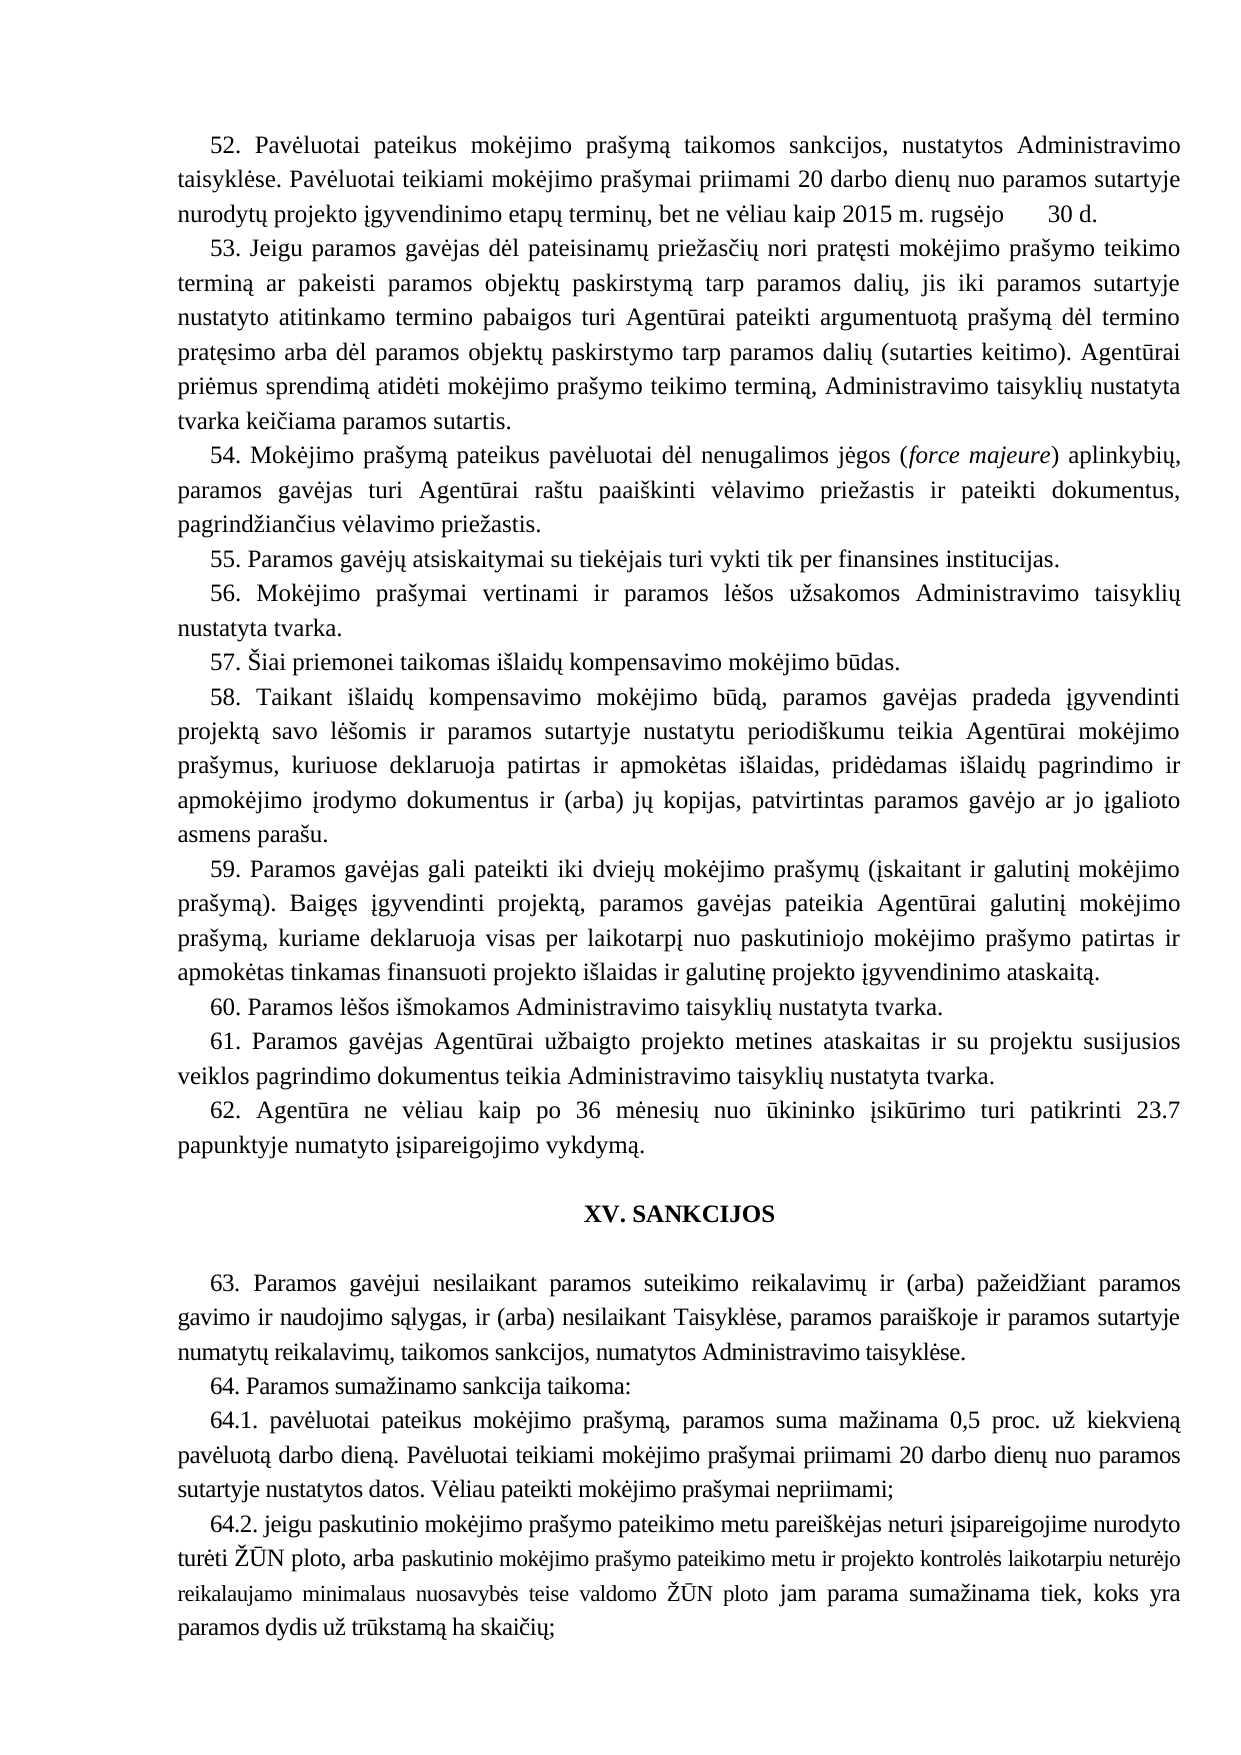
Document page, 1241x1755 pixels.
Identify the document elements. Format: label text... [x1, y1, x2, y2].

text 62. Agentūra ne vėliau kaip po 36 mėnesių nuo ūkininko įsikūrimo turi patikrinti 23.7 papunktyje numatyto įsipareigojimo vykdymą. [177, 1095, 1181, 1158]
text XV. SANKCIJOS [177, 1199, 1181, 1227]
text 55. Paramos gavėjų atsiskaitymai su tiekėjais turi vykti tik per finansines institucijas. [177, 544, 1181, 572]
text 52. Pavėluotai pateikus mokėjimo prašymą taikomos sankcijos, nustatytos Administravimo taisyklėse. Pavėluotai teikiami mokėjimo prašymai priimami 20 darbo dienų nuo paramos sutartyje nurodytų projekto įgyvendinimo etapų terminų, bet ne vėliau kaip 2015 m. rugsėjo 30 d. [177, 130, 1181, 228]
text 61. Paramos gavėjas Agentūrai užbaigto projekto metines ataskaitas ir su projektu susijusios veiklos pagrindimo dokumentus teikia Administravimo taisyklių nustatyta tvarka. [177, 1026, 1181, 1089]
text 53. Jeigu paramos gavėjas dėl pateisinamų priežasčių nori pratęsti mokėjimo prašymo teikimo terminą ar pakeisti paramos objektų paskirstymą tarp paramos dalių, jis iki paramos sutartyje nustatyto atitinkamo termino pabaigos turi Agentūrai pateikti argumentuotą prašymą dėl termino pratęsimo arba dėl paramos objektų paskirstymo tarp paramos dalių (sutarties keitimo). Agentūrai priėmus sprendimą atidėti mokėjimo prašymo teikimo terminą, Administravimo taisyklių nustatyta tvarka keičiama paramos sutartis. [177, 233, 1181, 434]
text 54. Mokėjimo prašymą pateikus pavėluotai dėl nenugalimos jėgos (force majeure) aplinkybių, paramos gavėjas turi Agentūrai raštu paaiškinti vėlavimo priežastis ir pateikti dokumentus, pagrindžiančius vėlavimo priežastis. [177, 440, 1181, 538]
text 64.2. jeigu paskutinio mokėjimo prašymo pateikimo metu pareiškėjas neturi įsipareigojime nurodyto turėti ŽŪN ploto, arba paskutinio mokėjimo prašymo pateikimo metu ir projekto kontrolės laikotarpiu neturėjo reikalaujamo minimalaus nuosavybės teise valdomo ŽŪN ploto jam parama sumažinama tiek, koks yra paramos dydis už trūkstamą ha skaičių; [177, 1509, 1181, 1641]
text 64.1. pavėluotai pateikus mokėjimo prašymą, paramos suma mažinama 0,5 proc. už kiekvieną pavėluotą darbo dieną. Pavėluotai teikiami mokėjimo prašymai priimami 20 darbo dienų nuo paramos sutartyje nustatytos datos. Vėliau pateikti mokėjimo prašymai nepriimami; [177, 1406, 1181, 1503]
text 59. Paramos gavėjas gali pateikti iki dviejų mokėjimo prašymų (įskaitant ir galutinį mokėjimo prašymą). Baigęs įgyvendinti projektą, paramos gavėjas pateikia Agentūrai galutinį mokėjimo prašymą, kuriame deklaruoja visas per laikotarpį nuo paskutiniojo mokėjimo prašymo patirtas ir apmokėtas tinkamas finansuoti projekto išlaidas ir galutinę projekto įgyvendinimo ataskaitą. [177, 854, 1181, 986]
text 57. Šiai priemonei taikomas išlaidų kompensavimo mokėjimo būdas. [177, 647, 1181, 676]
text 60. Paramos lėšos išmokamos Administravimo taisyklių nustatyta tvarka. [177, 992, 1181, 1021]
text 64. Paramos sumažinamo sankcija taikoma: [177, 1371, 1181, 1400]
text 63. Paramos gavėjui nesilaikant paramos suteikimo reikalavimų ir (arba) pažeidžiant paramos gavimo ir naudojimo sąlygas, ir (arba) nesilaikant Taisyklėse, paramos paraiškoje ir paramos sutartyje numatytų reikalavimų, taikomos sankcijos, numatytos Administravimo taisyklėse. [177, 1268, 1181, 1365]
text 56. Mokėjimo prašymai vertinami ir paramos lėšos užsakomos Administravimo taisyklių nustatyta tvarka. [177, 578, 1181, 641]
text 58. Taikant išlaidų kompensavimo mokėjimo būdą, paramos gavėjas pradeda įgyvendinti projektą savo lėšomis ir paramos sutartyje nustatytu periodiškumu teikia Agentūrai mokėjimo prašymus, kuriuose deklaruoja patirtas ir apmokėtas išlaidas, pridėdamas išlaidų pagrindimo ir apmokėjimo įrodymo dokumentus ir (arba) jų kopijas, patvirtintas paramos gavėjo ar jo įgalioto asmens parašu. [177, 682, 1181, 848]
